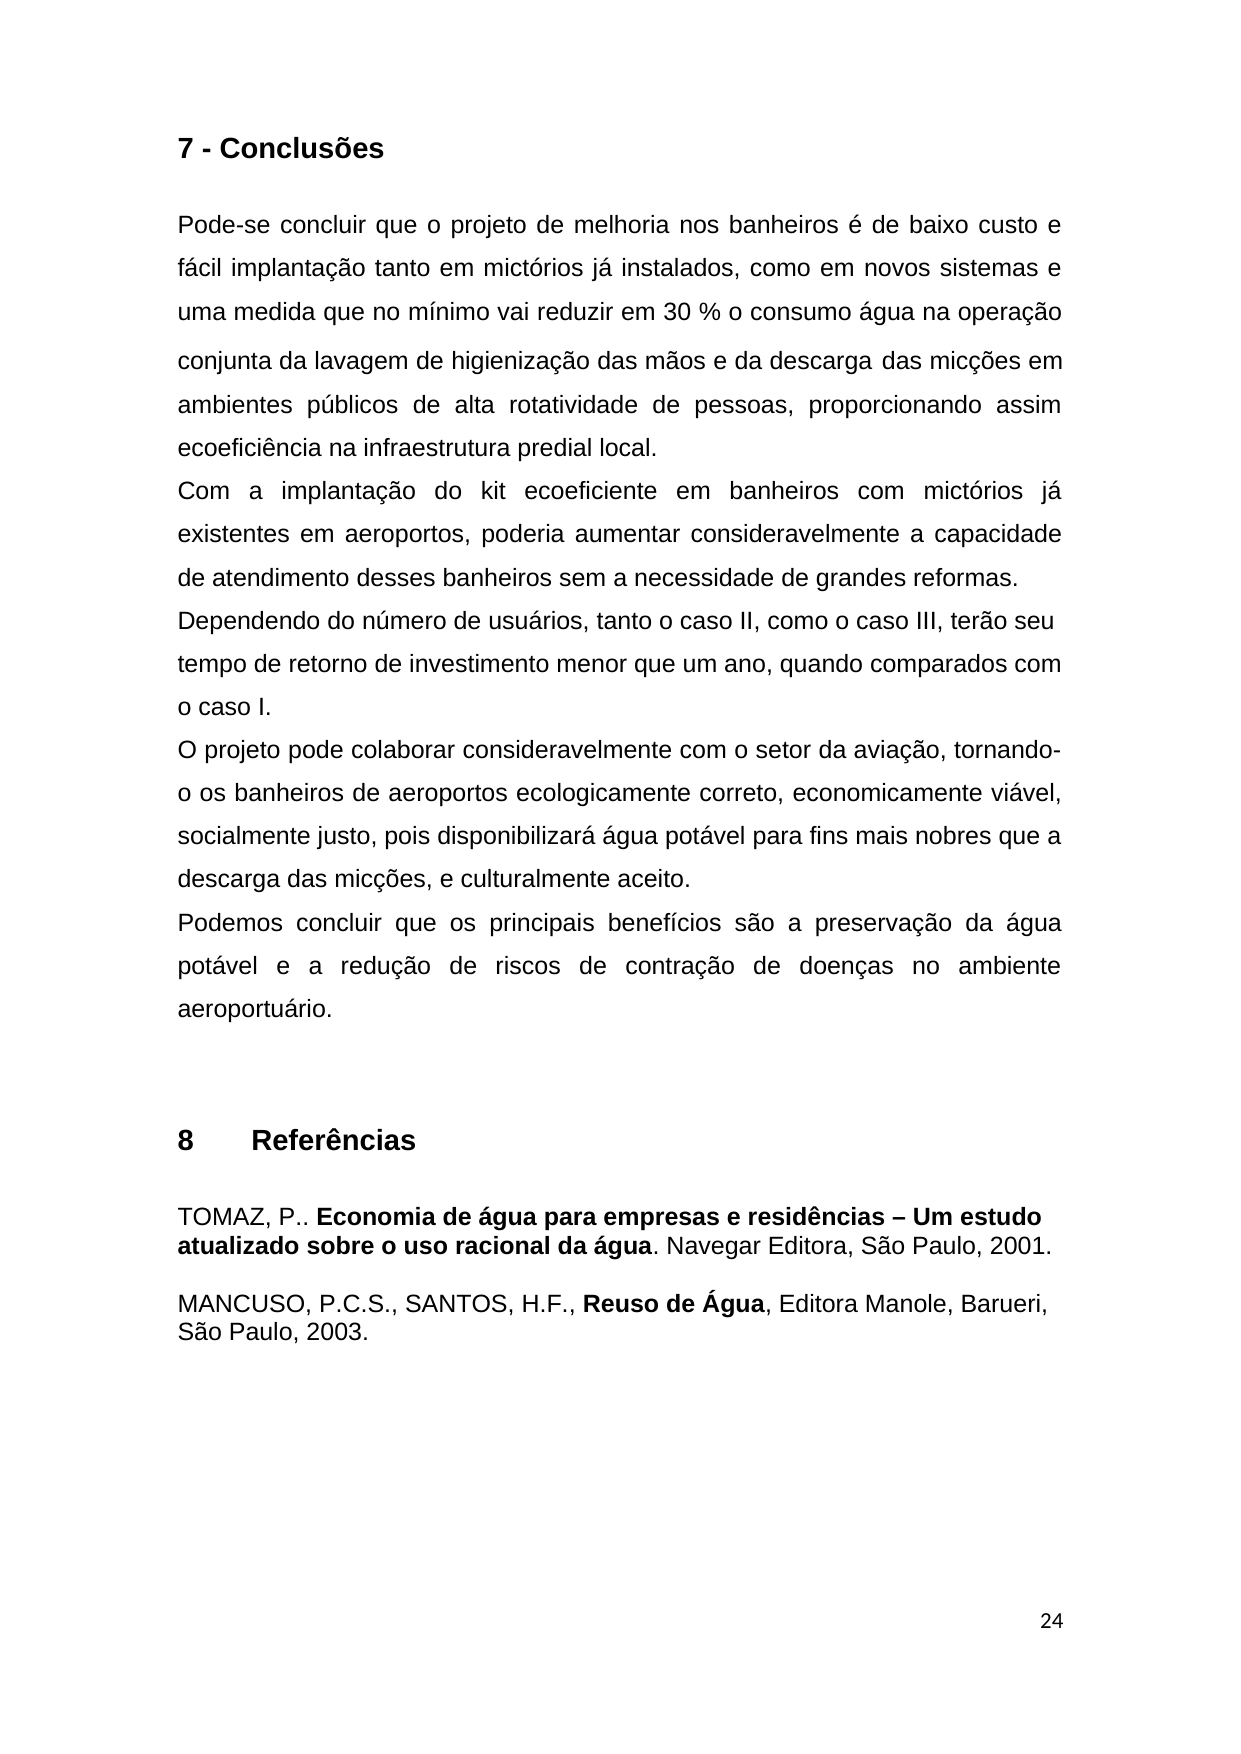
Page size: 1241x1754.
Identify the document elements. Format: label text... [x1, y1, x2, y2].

text 7 - Conclusões [177, 131, 1063, 165]
text Com a implantação do kit ecoeficiente em banheiros com mictórios já existentes em aeroportos, poderia aumentar consideravelmente a capacidade de atendimento desses banheiros sem a necessidade de grandes reformas. [177, 476, 1063, 591]
text TOMAZ, P.. Economia de água para empresas e residências – Um estudo atualizado sobre o uso racional da água. Navegar Editora, São Paulo, 2001. [177, 1202, 1063, 1260]
text O projeto pode colaborar consideravelmente com o setor da aviação, tornando-o os banheiros de aeroportos ecologicamente correto, economicamente viável, socialmente justo, pois disponibilizará água potável para fins mais nobres que a descarga das micções, e culturalmente aceito. [177, 735, 1063, 893]
text Pode-se concluir que o projeto de melhoria nos banheiros é de baixo custo e fácil implantação tanto em mictórios já instalados, como em novos sistemas e uma medida que no mínimo vai reduzir em 30 % o consumo água na operação conjunta da lavagem de higienização das mãos e da descarga das micções em ambientes públicos de alta rotatividade de pessoas, proporcionando assim ecoeficiência na infraestrutura predial local. [177, 210, 1063, 462]
text Dependendo do número de usuários, tanto o caso II, como o caso III, terão seu tempo de retorno de investimento menor que um ano, quando comparados com o caso I. [177, 606, 1063, 721]
text Podemos concluir que os principais benefícios são a preservação da água potável e a redução de riscos de contração de doenças no ambiente aeroportuário. [177, 907, 1063, 1022]
text MANCUSO, P.C.S., SANTOS, H.F., Reuso de Água, Editora Manole, Barueri, São Paulo, 2003. [177, 1288, 1063, 1346]
text 8 Referências [177, 1123, 1063, 1157]
